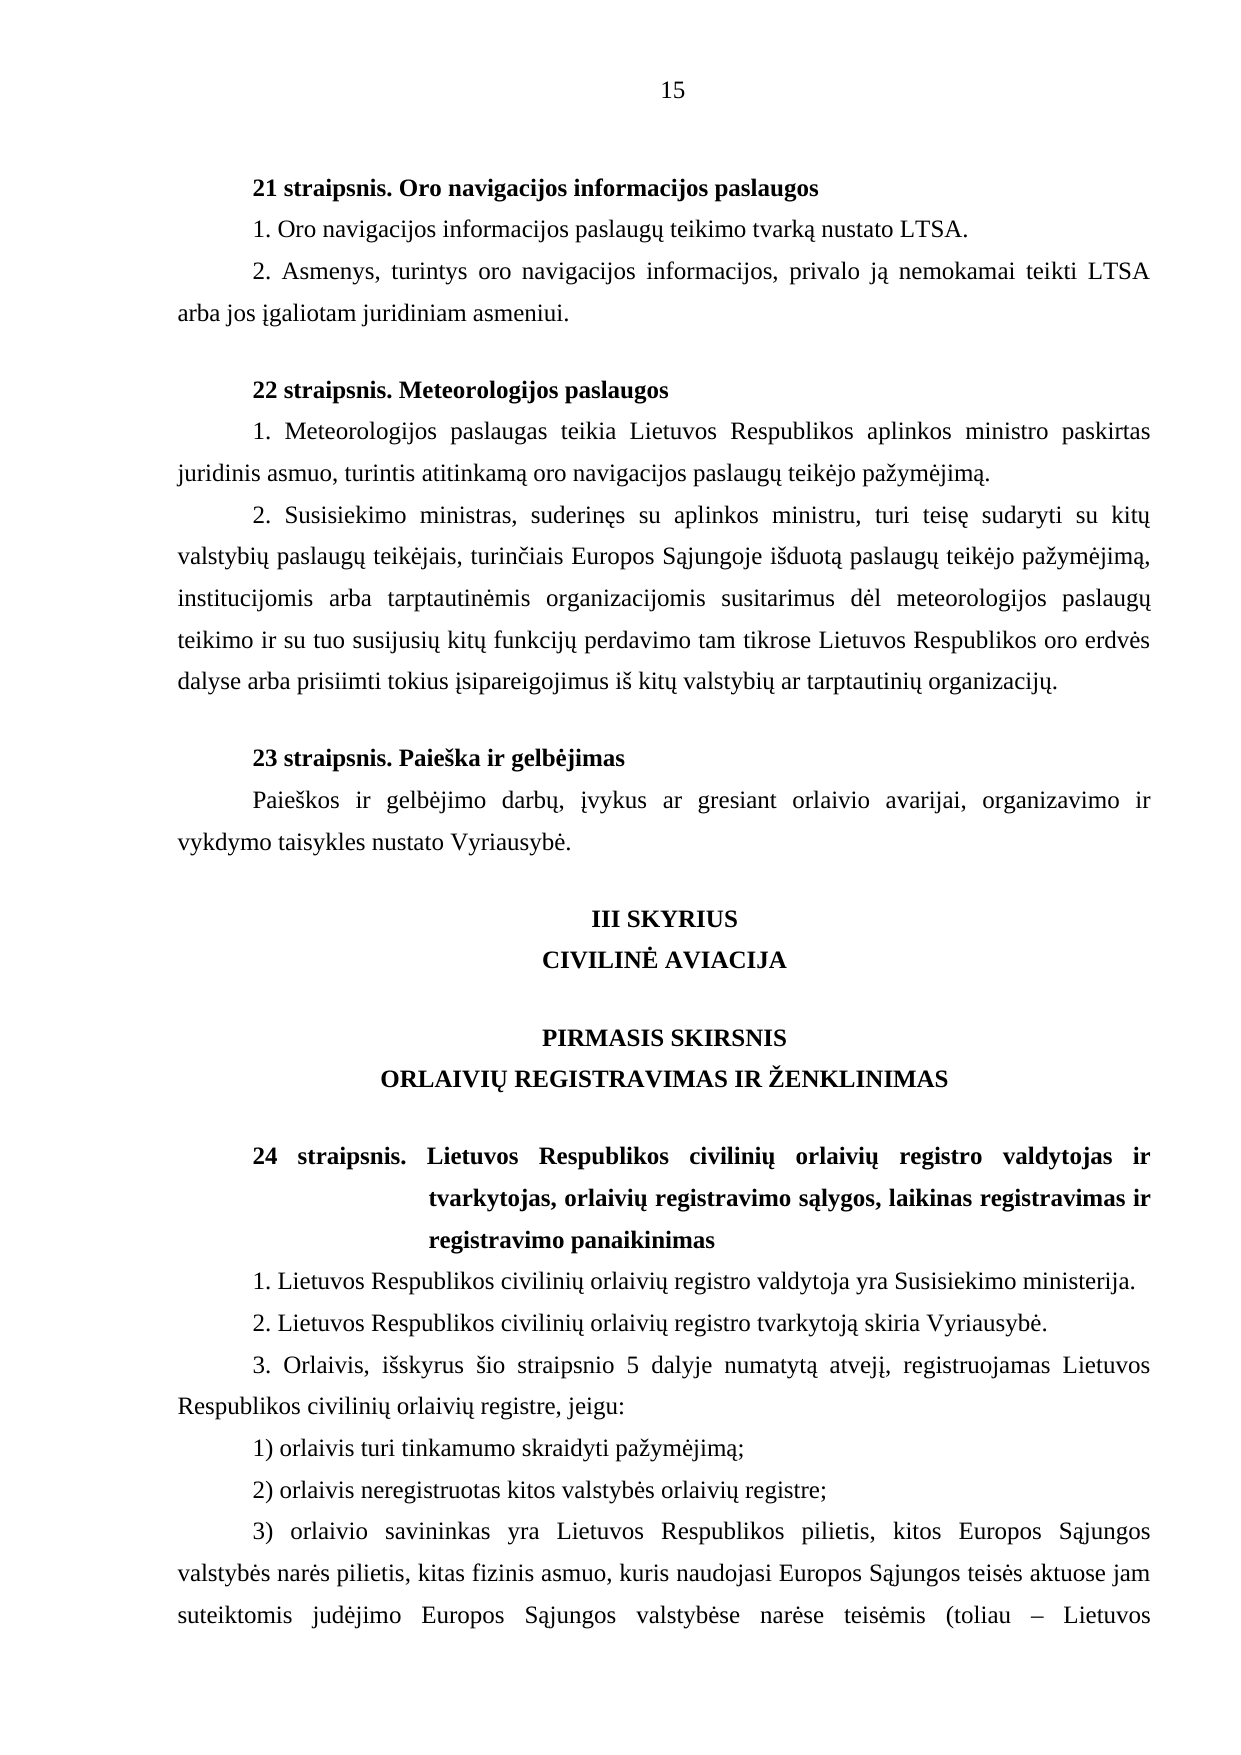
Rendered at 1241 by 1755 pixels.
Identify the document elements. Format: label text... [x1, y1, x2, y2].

text CIVILINĖ AVIACIJA [177, 933, 1152, 974]
text 1. Meteorologijos paslaugas teikia Lietuvos Respublikos aplinkos ministro paskirtas juridinis asmuo, turintis atitinkamą oro navigacijos paslaugų teikėjo pažymėjimą. [177, 403, 1152, 487]
text 21 straipsnis. Oro navigacijos informacijos paslaugos [177, 160, 1152, 201]
text 23 straipsnis. Paieška ir gelbėjimas [177, 731, 1152, 772]
text 3. Orlaivis, išskyrus šio straipsnio 5 dalyje numatytą atvejį, registruojamas Lietuvos Respublikos civilinių orlaivių registre, jeigu: [177, 1337, 1152, 1420]
text 3) orlaivio savininkas yra Lietuvos Respublikos pilietis, kitos Europos Sąjungos valstybės narės pilietis, kitas fizinis asmuo, kuris naudojasi Europos Sąjungos teisės aktuose jam suteiktomis judėjimo Europos Sąjungos valstybėse narėse teisėmis (toliau – Lietuvos [177, 1503, 1152, 1628]
text Paieškos ir gelbėjimo darbų, įvykus ar gresiant orlaivio avarijai, organizavimo ir vykdymo taisykles nustato Vyriausybė. [177, 772, 1152, 856]
text 2. Lietuvos Respublikos civilinių orlaivių registro tvarkytoją skiria Vyriausybė. [177, 1295, 1152, 1337]
text 22 straipsnis. Meteorologijos paslaugos [177, 362, 1152, 403]
text 1. Lietuvos Respublikos civilinių orlaivių registro valdytoja yra Susisiekimo ministerija. [177, 1253, 1152, 1295]
text 1. Oro navigacijos informacijos paslaugų teikimo tvarką nustato LTSA. [177, 201, 1152, 243]
text ORLAIVIŲ REGISTRAVIMAS IR ŽENKLINIMAS [177, 1051, 1152, 1093]
text 1) orlaivis turi tinkamumo skraidyti pažymėjimą; [177, 1420, 1152, 1462]
text 2. Asmenys, turintys oro navigacijos informacijos, privalo ją nemokamai teikti LTSA arba jos įgaliotam juridiniam asmeniui. [177, 243, 1152, 326]
text 2) orlaivis neregistruotas kitos valstybės orlaivių registre; [177, 1462, 1152, 1503]
text 24 straipsnis. Lietuvos Respublikos civilinių orlaivių registro valdytojas ir tvarkytojas, orlaivių registravimo sąlygos, laikinas registravimas ir registravimo panaikinimas [252, 1128, 1152, 1253]
text III SKYRIUS [177, 891, 1152, 933]
text PIRMASIS SKIRSNIS [177, 1010, 1152, 1051]
text 2. Susisiekimo ministras, suderinęs su aplinkos ministru, turi teisę sudaryti su kitų valstybių paslaugų teikėjais, turinčiais Europos Sąjungoje išduotą paslaugų teikėjo pažymėjimą, institucijomis arba tarptautinėmis organizacijomis susitarimus dėl meteorologijos paslaugų teikimo ir su tuo susijusių kitų funkcijų perdavimo tam tikrose Lietuvos Respublikos oro erdvės dalyse arba prisiimti tokius įsipareigojimus iš kitų valstybių ar tarptautinių organizacijų. [177, 487, 1152, 695]
